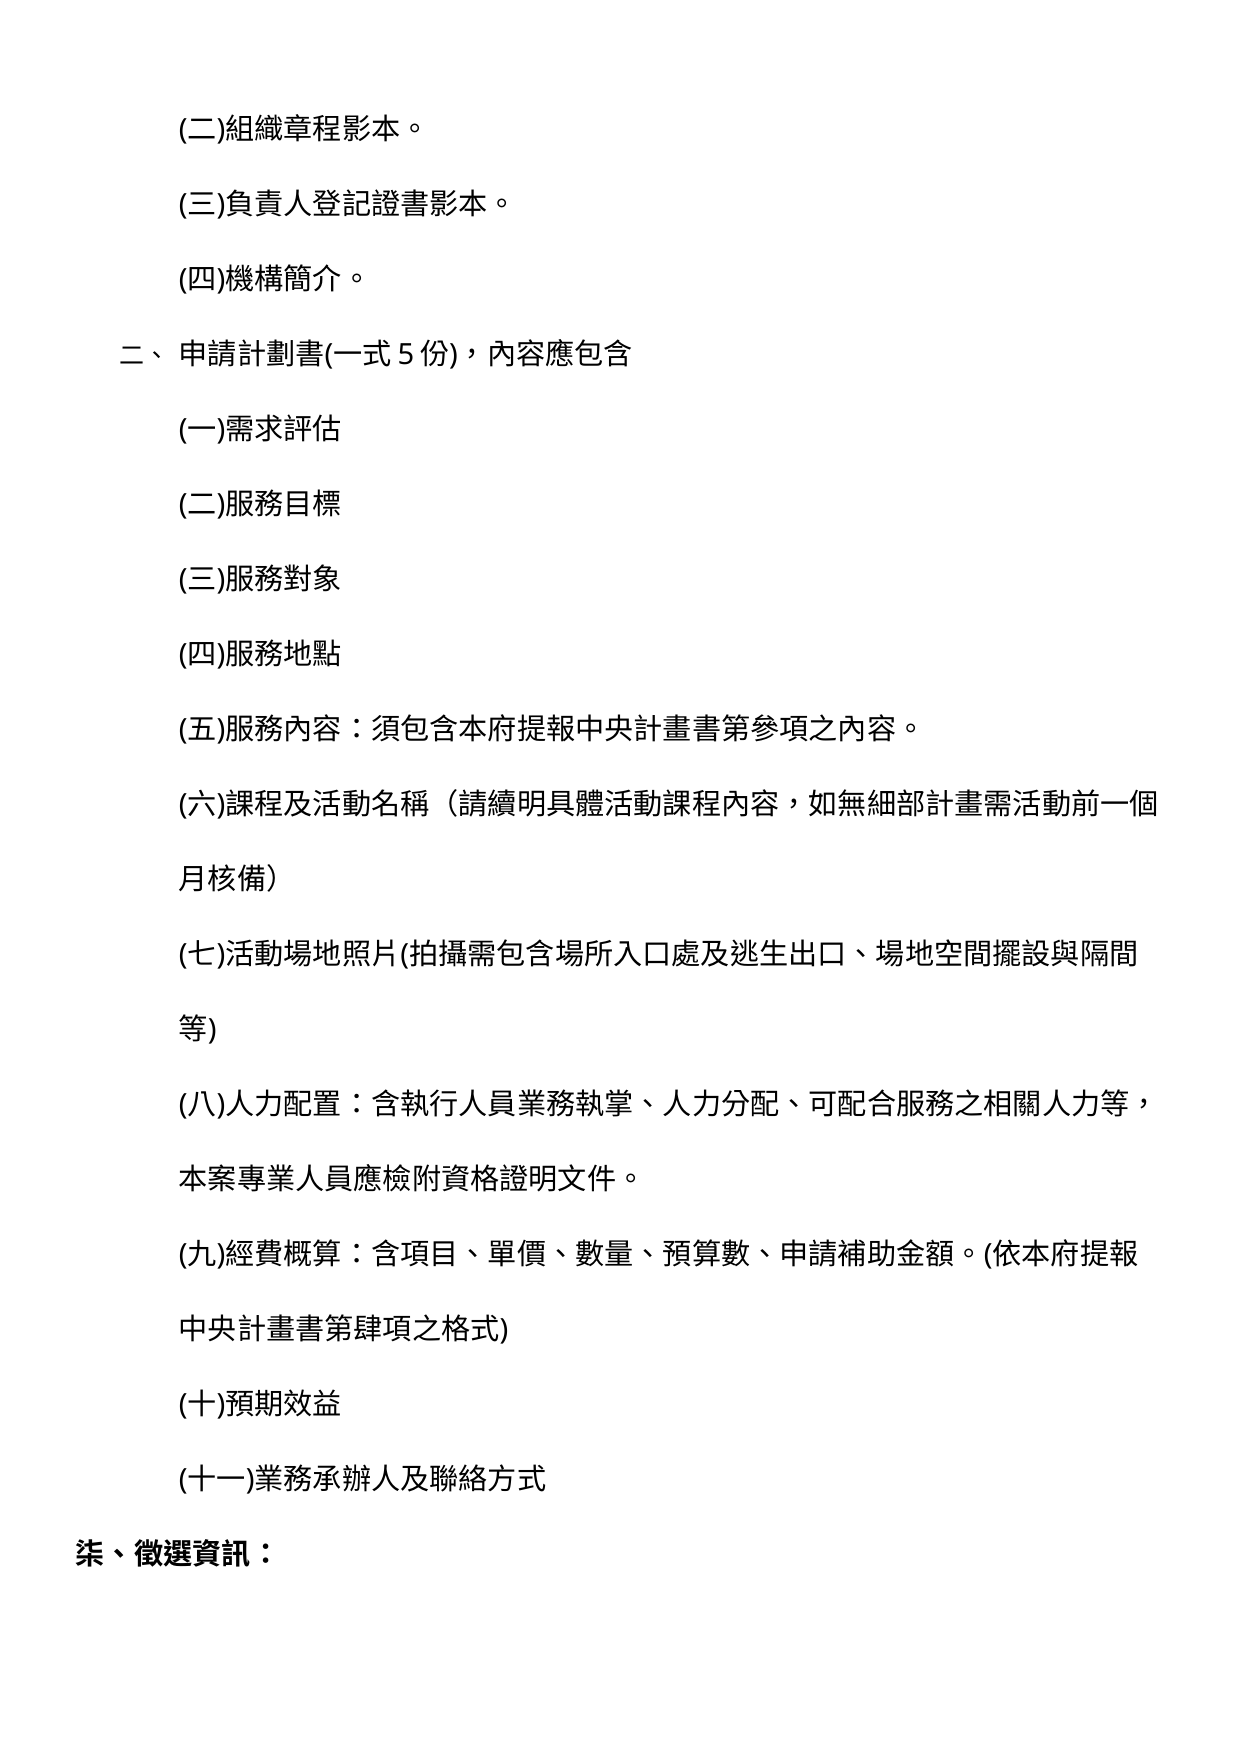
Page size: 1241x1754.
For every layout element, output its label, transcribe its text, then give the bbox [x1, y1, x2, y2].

list (一)需求評估 [178, 389, 1165, 464]
list 申請計劃書(一式5份)，內容應包含 [119, 314, 1165, 389]
list (五)服務內容：須包含本府提報中央計畫書第參項之內容。 [178, 689, 1165, 764]
list (七)活動場地照片(拍攝需包含場所入口處及逃生出口、場地空間擺設與隔間等) [178, 914, 1165, 1064]
list (十)預期效益 [178, 1364, 1165, 1439]
list (二)服務目標 [178, 464, 1165, 539]
list (十一)業務承辦人及聯絡方式 [178, 1439, 1165, 1514]
list (九)經費概算：含項目、單價、數量、預算數、申請補助金額。(依本府提報中央計畫書第肆項之格式) [178, 1214, 1165, 1364]
list (三)服務對象 [178, 539, 1165, 614]
list (六)課程及活動名稱（請續明具體活動課程內容，如無細部計畫需活動前一個月核備） [178, 764, 1165, 914]
list 徵選資訊： [75, 1514, 1165, 1589]
list (四)服務地點 [178, 614, 1165, 689]
list (四)機構簡介。 [178, 239, 1165, 314]
list (八)人力配置：含執行人員業務執掌、人力分配、可配合服務之相關人力等，本案專業人員應檢附資格證明文件。 [178, 1064, 1165, 1214]
list (三)負責人登記證書影本。 [178, 164, 1165, 239]
list (二)組織章程影本。 [178, 89, 1165, 164]
